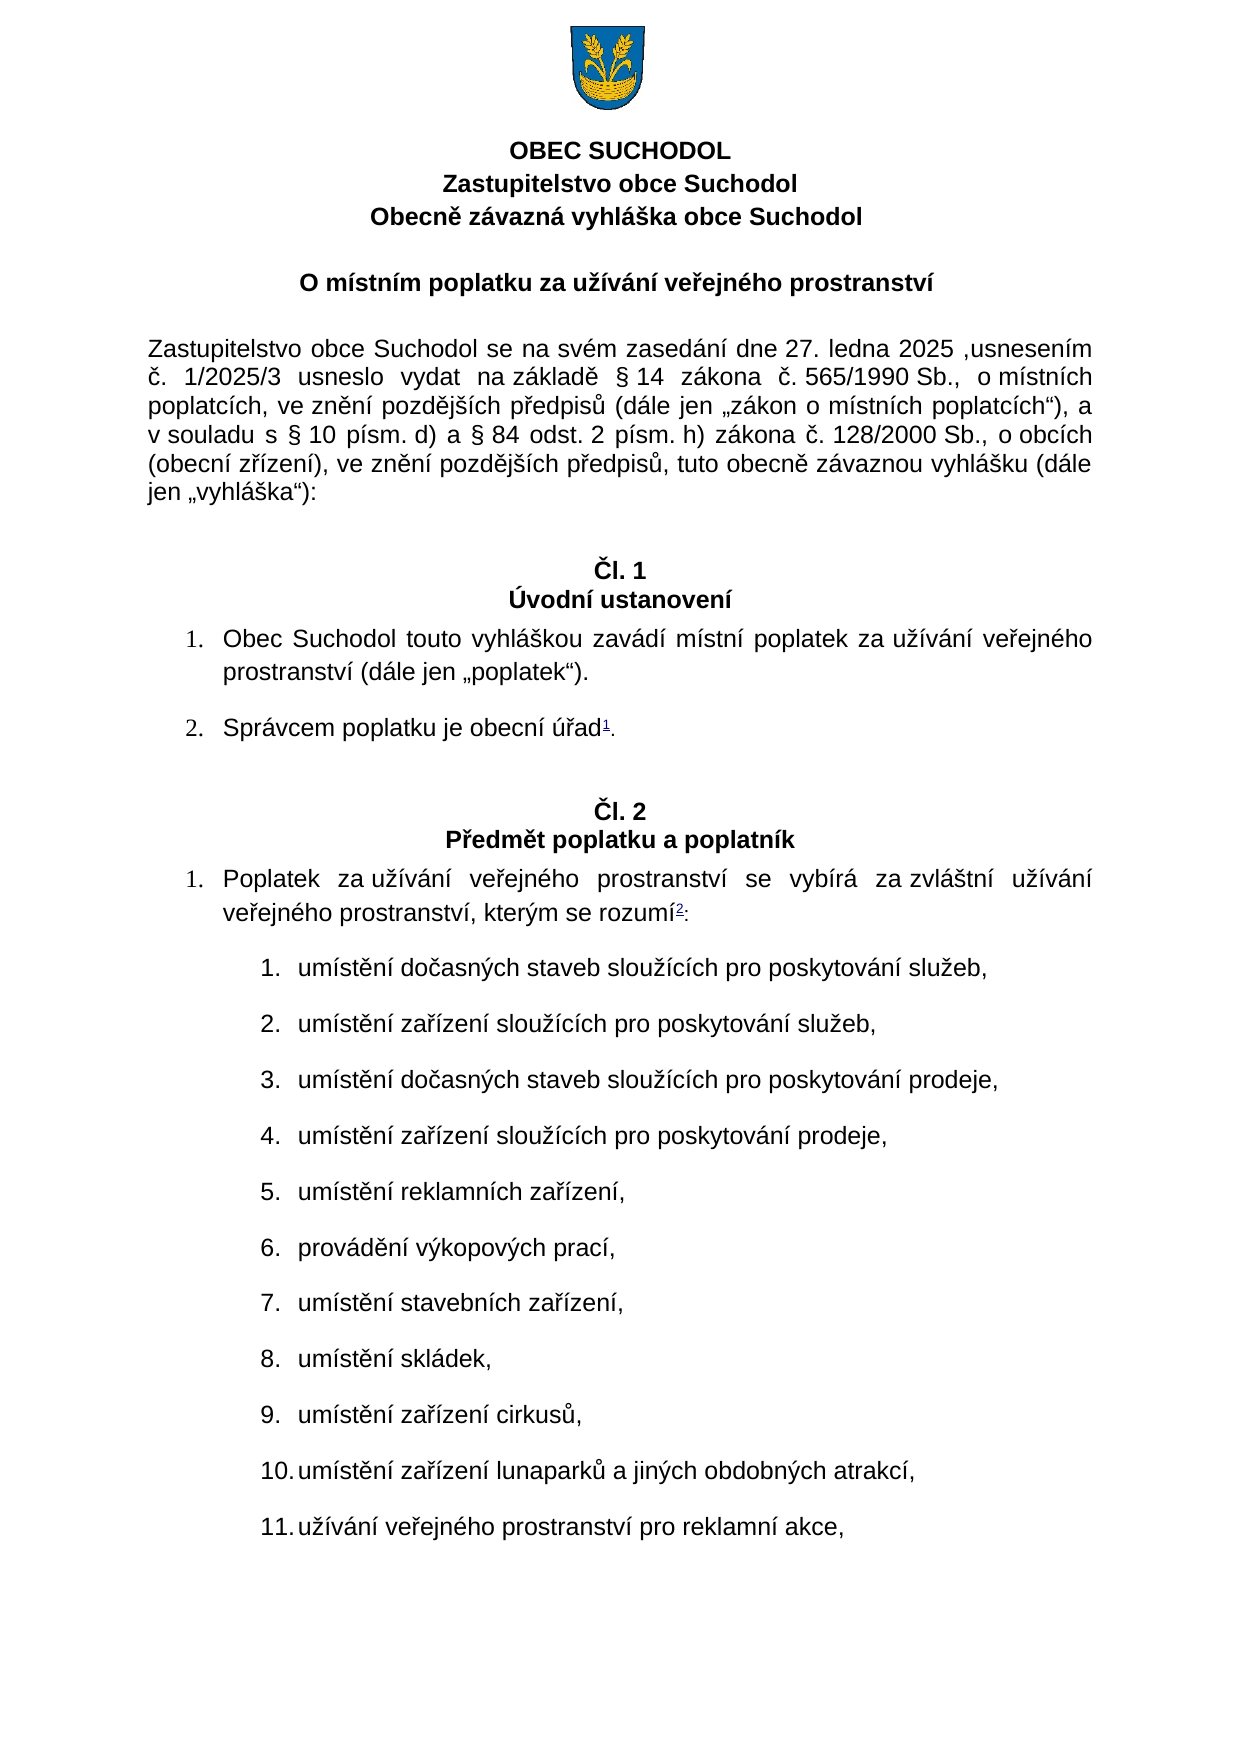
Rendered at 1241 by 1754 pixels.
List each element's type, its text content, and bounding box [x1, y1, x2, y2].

list umístění dočasných staveb sloužících pro poskytování prodeje, [260, 1065, 1092, 1094]
list umístění zařízení sloužících pro poskytování prodeje, [260, 1121, 1092, 1149]
list umístění skládek, [260, 1344, 1092, 1373]
list Správcem poplatku je obecní úřad1. [185, 713, 1092, 742]
list umístění zařízení sloužících pro poskytování služeb, [260, 1009, 1092, 1038]
list umístění zařízení lunaparků a jiných obdobných atrakcí, [260, 1456, 1092, 1484]
text O místním poplatku za užívání veřejného prostranství [148, 268, 1092, 296]
list umístění dočasných staveb sloužících pro poskytování služeb, [260, 953, 1092, 982]
list užívání veřejného prostranství pro reklamní akce, [260, 1512, 1092, 1540]
subtitle Čl. 2 Předmět poplatku a poplatník [148, 796, 1092, 854]
list Poplatek za užívání veřejného prostranství se vybírá za zvláštní užívání veřejného prostranství, kterým se rozumí2: [185, 864, 1092, 926]
subtitle Čl. 1 Úvodní ustanovení [148, 556, 1092, 614]
list umístění zařízení cirkusů, [260, 1400, 1092, 1429]
text Obecně závazná vyhláška obce Suchodol [148, 202, 1092, 230]
list provádění výkopových prací, [260, 1232, 1092, 1261]
text Zastupitelstvo obce Suchodol [148, 169, 1092, 197]
text Zastupitelstvo obce Suchodol se na svém zasedání dne 27. ledna 2025 ,usnesením č. 1/2025/3 usneslo vydat na základě § 14 zákona č. 565/1990 Sb., o místních poplatcích, ve znění pozdějších předpisů (dále jen „zákon o místních poplatcích“), a v souladu s § 10 písm. d) a § 84 odst. 2 písm. h) zákona č. 128/2000 Sb., o obcích (obecní zřízení), ve znění pozdějších předpisů, tuto obecně závaznou vyhlášku (dále jen „vyhláška“): [148, 333, 1092, 506]
list umístění reklamních zařízení, [260, 1177, 1092, 1205]
list Obec Suchodol touto vyhláškou zavádí místní poplatek za užívání veřejného prostranství (dále jen „poplatek“). [185, 624, 1092, 686]
list umístění stavebních zařízení, [260, 1288, 1092, 1317]
text OBEC SUCHODOL [148, 136, 1092, 164]
